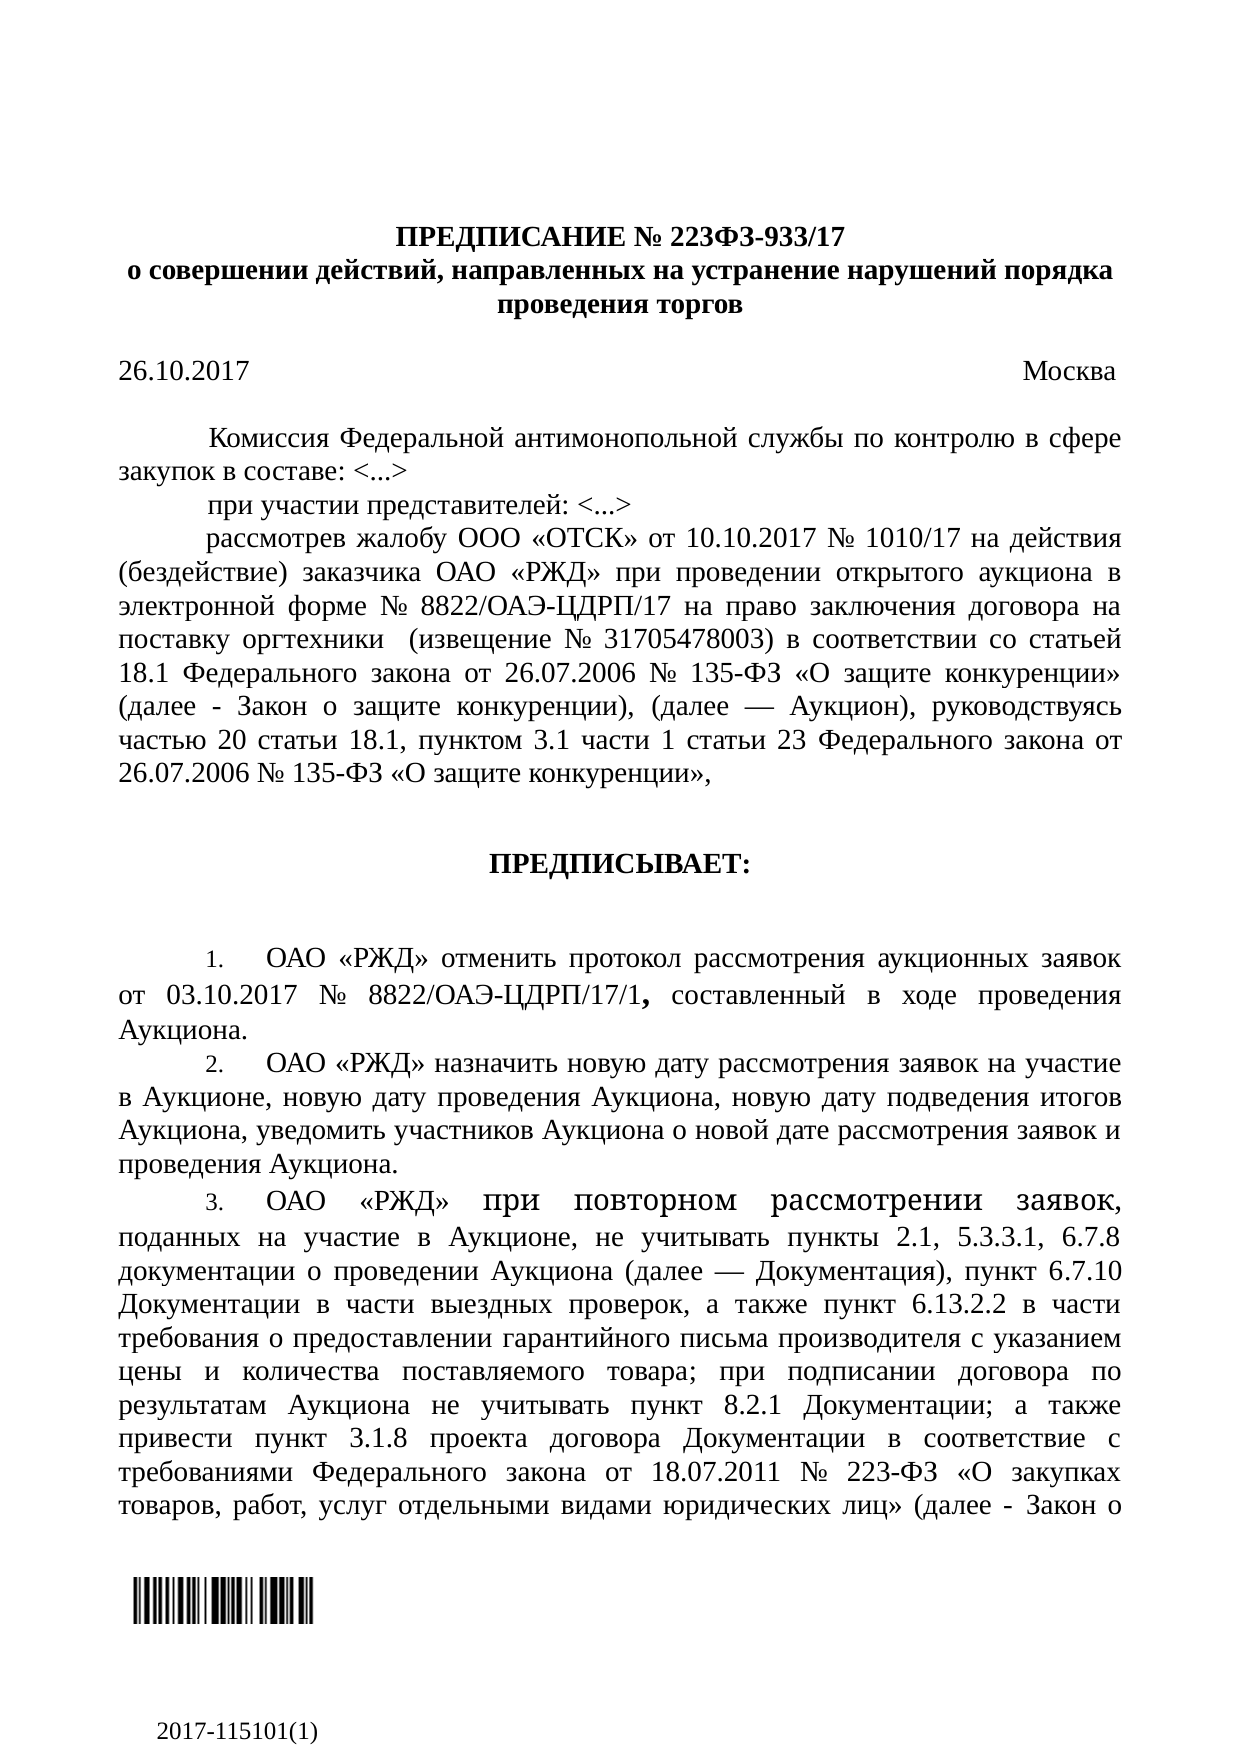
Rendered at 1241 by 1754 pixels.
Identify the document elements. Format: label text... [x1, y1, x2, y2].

list ОАО «РЖД» отменить протокол рассмотрения аукционных заявок от 03.10.2017 № 8822/ОАЭ-ЦДРП/17/1, составленный в ходе проведения Аукциона. [118, 940, 1122, 1045]
text ПРЕДПИСАНИЕ № 223ФЗ-933/17 [118, 219, 1122, 252]
list ОАО «РЖД» при повторном рассмотрении заявок, поданных на участие в Аукционе, не учитывать пункты 2.1, 5.3.3.1, 6.7.8 документации о проведении Аукциона (далее — Документация), пункт 6.7.10 Документации в части выездных проверок, а также пункт 6.13.2.2 в части требования о предоставлении гарантийного письма производителя с указанием цены и количества поставляемого товара; при подписании договора по результатам Аукциона не учитывать пункт 8.2.1 Документации; а также привести пункт 3.1.8 проекта договора Документации в соответствие с требованиями Федерального закона от 18.07.2011 № 223-ФЗ «О закупках товаров, работ, услуг отдельными видами юридических лиц» (далее - Закон о [118, 1179, 1122, 1521]
text 26.10.2017 Москва [118, 353, 1122, 386]
text ПРЕДПИСЫВАЕТ: [118, 846, 1122, 880]
text Комиссия Федеральной антимонопольной службы по контролю в сфере закупок в составе: <...> [118, 420, 1122, 487]
picture [118, 1577, 331, 1624]
text рассмотрев жалобу ООО «ОТСК» от 10.10.2017 № 1010/17 на действия (бездействие) заказчика ОАО «РЖД» при проведении открытого аукциона в электронной форме № 8822/ОАЭ-ЦДРП/17 на право заключения договора на поставку оргтехники (извещение № 31705478003) в соответствии со статьей 18.1 Федерального закона от 26.07.2006 № 135-ФЗ «О защите конкуренции» (далее - Закон о защите конкуренции), (далее — Аукцион), руководствуясь частью 20 статьи 18.1, пунктом 3.1 части 1 статьи 23 Федерального закона от 26.07.2006 № 135-ФЗ «О защите конкуренции», [118, 521, 1122, 789]
text при участии представителей: <...> [118, 487, 1122, 521]
text о совершении действий, направленных на устранение нарушений порядка проведения торгов [118, 252, 1122, 319]
list ОАО «РЖД» назначить новую дату рассмотрения заявок на участие в Аукционе, новую дату проведения Аукциона, новую дату подведения итогов Аукциона, уведомить участников Аукциона о новой дате рассмотрения заявок и проведения Аукциона. [118, 1045, 1122, 1179]
